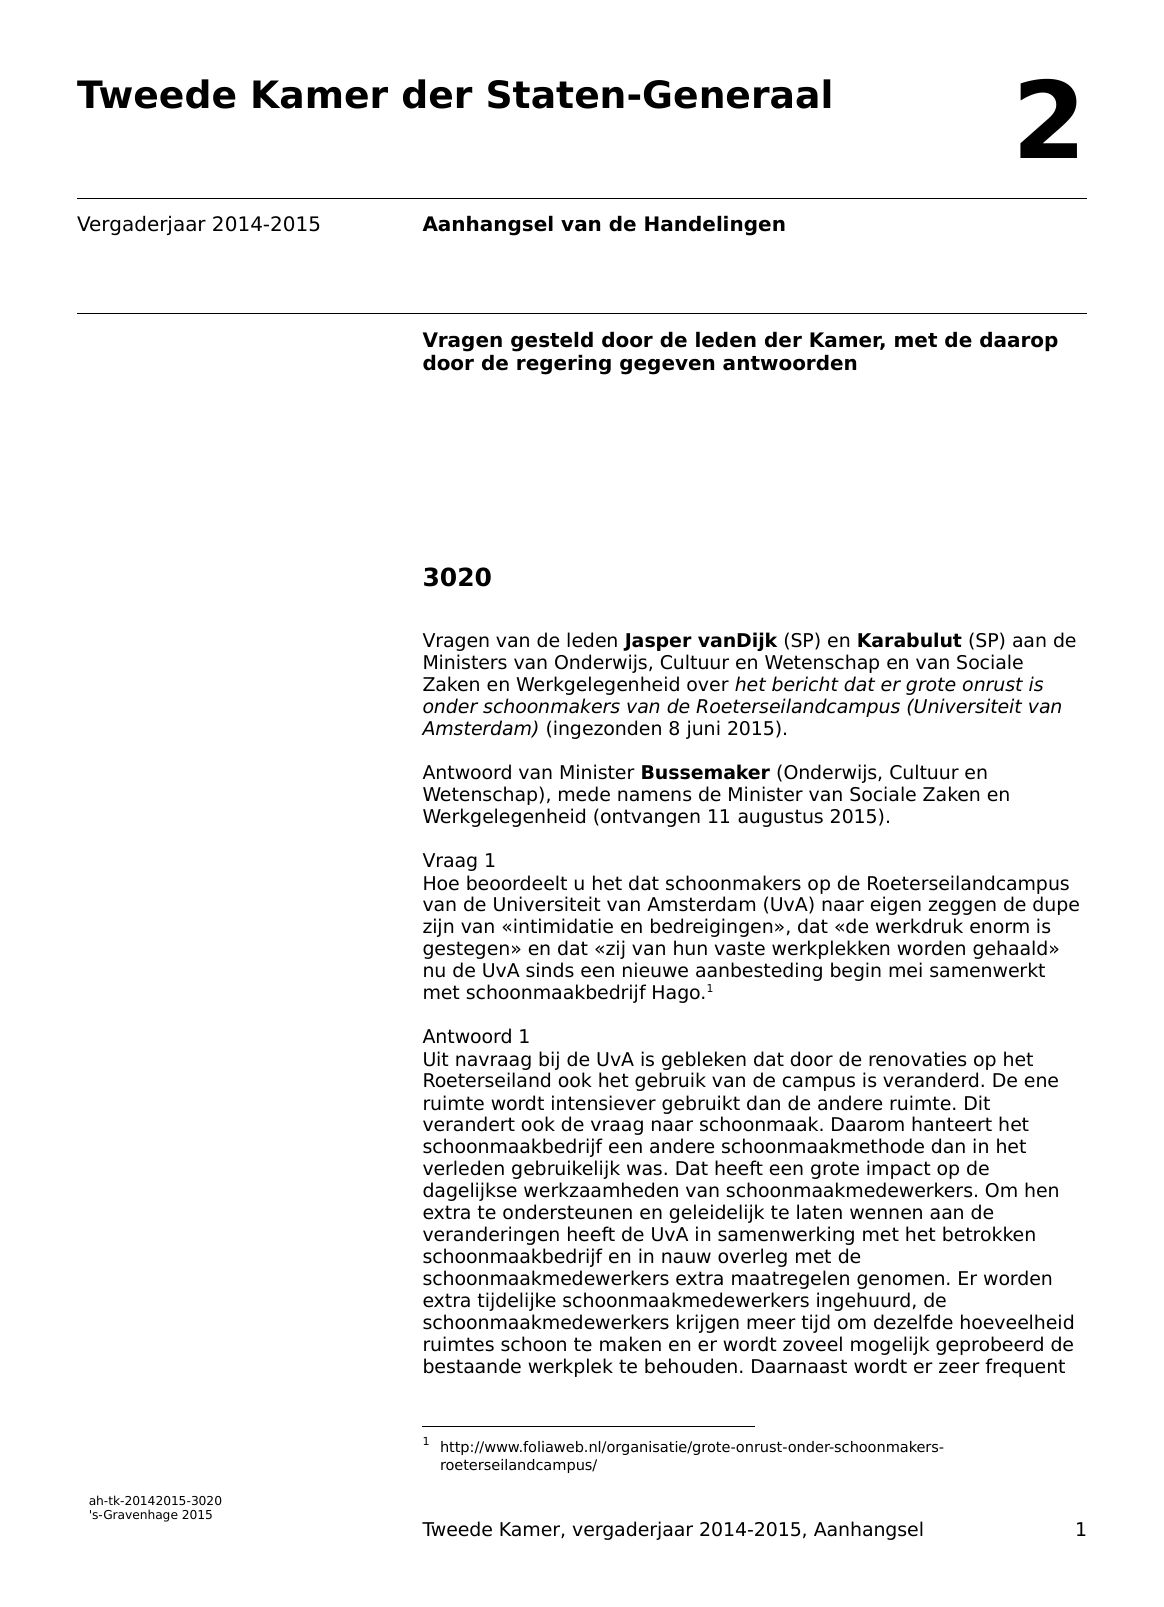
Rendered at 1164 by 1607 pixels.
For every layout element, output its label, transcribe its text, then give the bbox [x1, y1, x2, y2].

text Hoe beoordeelt u het dat schoonmakers op de Roeterseilandcampus van de Universiteit van Amsterdam (UvA) naar eigen zeggen de dupe zijn van «intimidatie en bedreigingen», dat «de werkdruk enorm is gestegen» en dat «zij van hun vaste werkplekken worden gehaald» nu de UvA sinds een nieuwe aanbesteding begin mei samenwerkt met schoonmaakbedrijf Hago. [422, 872, 1087, 1004]
text Vragen van de leden Jasper vanDijk (SP) en Karabulut (SP) aan de Ministers van Onderwijs, Cultuur en Wetenschap en van Sociale Zaken en Werkgelegenheid over het bericht dat er grote onrust is onder schoonmakers van de Roeterseilandcampus (Universiteit van Amsterdam) (ingezonden 8 juni 2015). [422, 630, 1087, 740]
text Antwoord van Minister Bussemaker (Onderwijs, Cultuur en Wetenschap), mede namens de Minister van Sociale Zaken en Werkgelegenheid (ontvangen 11 augustus 2015). [422, 762, 1087, 828]
table_header 2 [886, 59, 1087, 198]
table_cell Aanhangsel van de Handelingen [422, 199, 1087, 313]
table_header Tweede Kamer der Staten-Generaal [77, 59, 886, 198]
text Vraag 1 [422, 850, 1087, 872]
text Uit navraag bij de UvA is gebleken dat door de renovaties op het Roeterseiland ook het gebruik van de campus is veranderd. De ene ruimte wordt intensiever gebruikt dan de andere ruimte. Dit verandert ook de vraag naar schoonmaak. Daarom hanteert het schoonmaakbedrijf een andere schoonmaakmethode dan in het verleden gebruikelijk was. Dat heeft een grote impact op de dagelijkse werkzaamheden van schoonmaakmedewerkers. Om hen extra te ondersteunen en geleidelijk te laten wennen aan de veranderingen heeft de UvA in samenwerking met het betrokken schoonmaakbedrijf en in nauw overleg met de schoonmaakmedewerkers extra maatregelen genomen. Er worden extra tijdelijke schoonmaakmedewerkers ingehuurd, de schoonmaakmedewerkers krijgen meer tijd om dezelfde hoeveelheid ruimtes schoon te maken en er wordt zoveel mogelijk geprobeerd de bestaande werkplek te behouden. Daarnaast wordt er zeer frequent [422, 1048, 1087, 1378]
text 's-Gravenhage 2015 [88, 1508, 323, 1522]
text Antwoord 1 [422, 1026, 1087, 1048]
table_cell Vragen gesteld door de leden der Kamer, met de daarop door de regering gegeven antwoorden [422, 314, 1087, 375]
text ah-tk-20142015-3020 [88, 1494, 323, 1508]
table_cell [77, 314, 422, 375]
table_cell Vergaderjaar 2014-2015 [77, 199, 422, 313]
text 3020 [422, 563, 1087, 592]
text http://www.foliaweb.nl/organisatie/grote-onrust-onder-schoonmakers-roeterseilandcampus/ [422, 1435, 1087, 1474]
